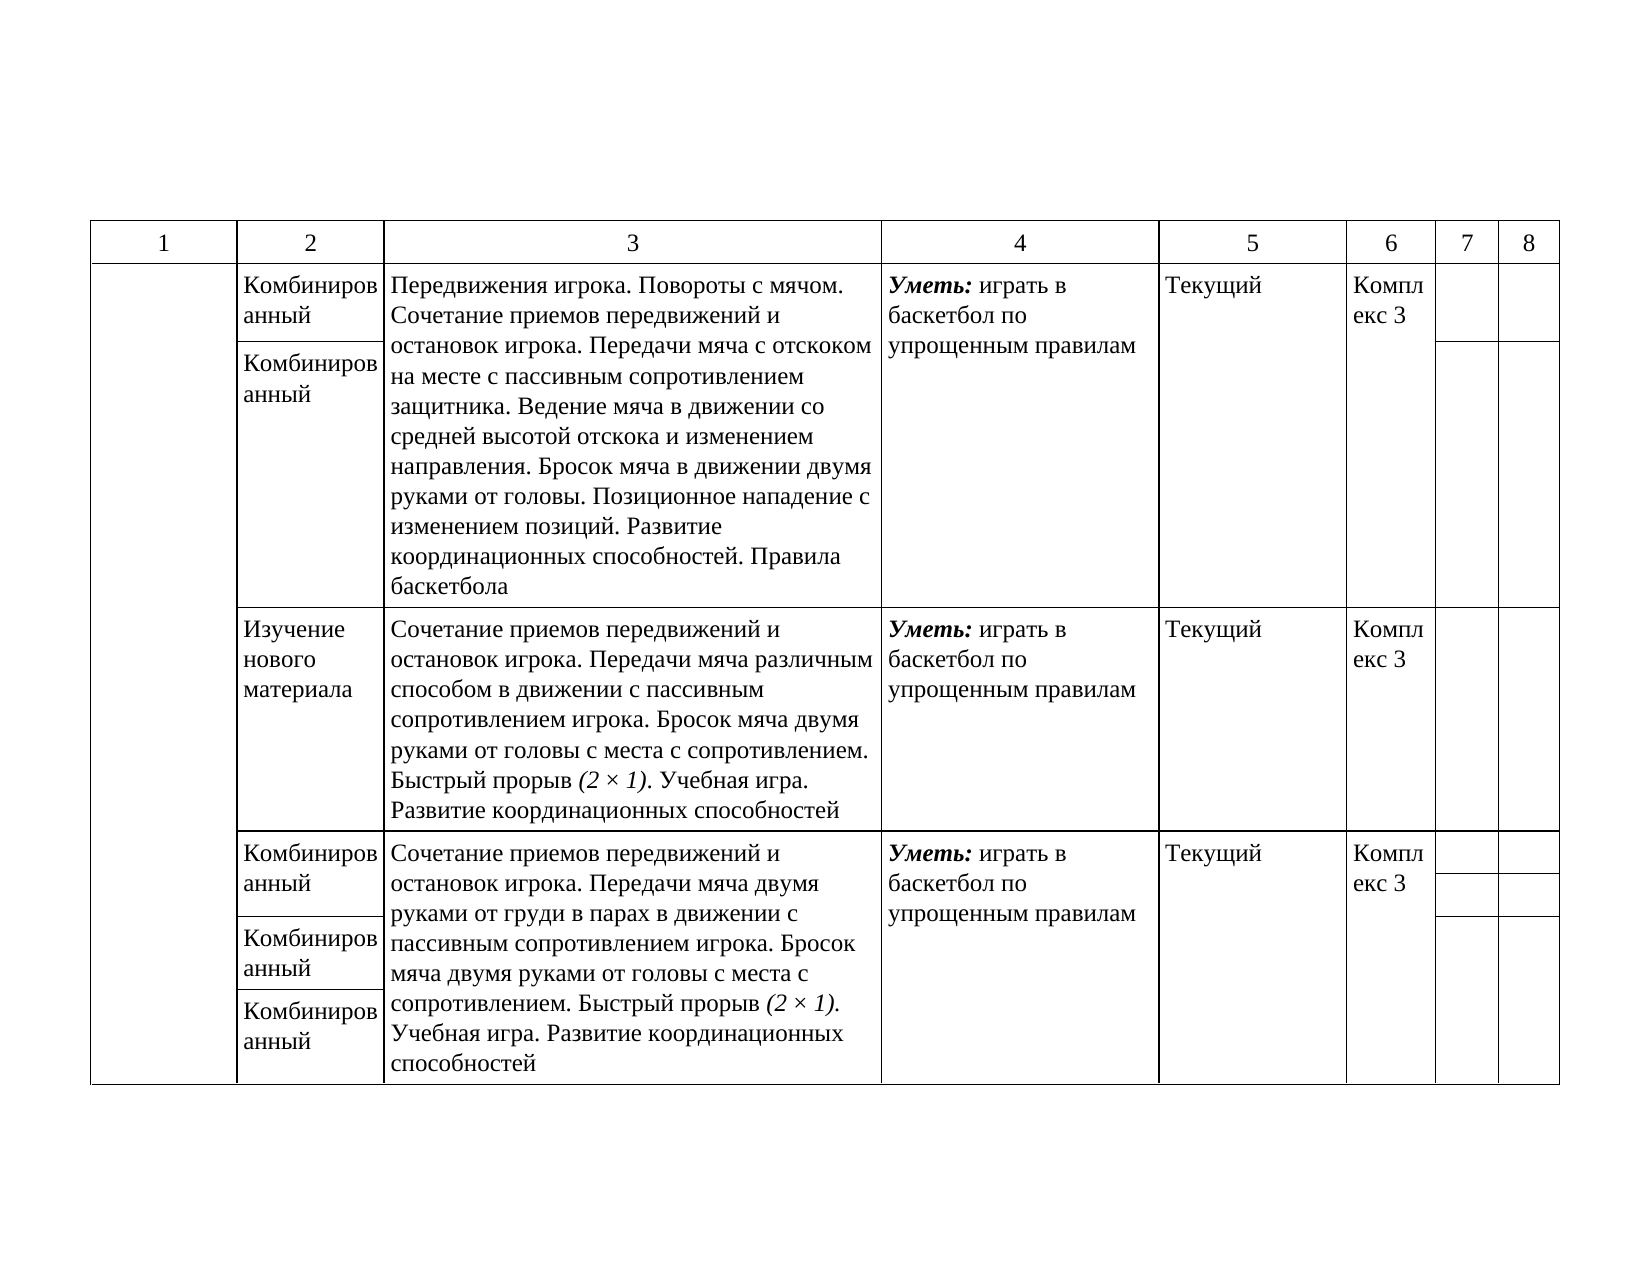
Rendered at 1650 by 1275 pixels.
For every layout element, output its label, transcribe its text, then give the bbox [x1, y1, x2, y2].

table_cell Текущий [1160, 264, 1346, 606]
table_cell [1499, 264, 1559, 341]
table_cell Комбинированный [238, 264, 383, 341]
table_header 8 [1499, 221, 1559, 263]
table_cell Сочетание приемов передвижений и остановок игрока. Передачи мяча двумя руками от груди в парах в движении с пассивным сопротивлением игрока. Бросок мяча двумя руками от головы с места с сопротивлением. Быстрый прорыв (2 × 1). Учебная игра. Развитие координационных способностей [385, 832, 881, 1083]
table_cell Уметь: играть в баскетбол по упрощенным правилам [882, 608, 1158, 830]
table_cell [1499, 832, 1559, 873]
table_cell [1499, 608, 1559, 830]
table_header 1 [91, 221, 236, 263]
table_cell Комбинированный [238, 917, 383, 988]
table_header 4 [882, 221, 1158, 263]
table_cell Комбинированный [238, 990, 383, 1083]
table_cell [1499, 874, 1559, 916]
table_cell Изучение нового материала [238, 608, 383, 830]
table_cell Комплекс 3 [1347, 832, 1435, 1083]
table_cell [1436, 264, 1498, 341]
table_header 5 [1160, 221, 1346, 263]
table_cell Комплекс 3 [1347, 608, 1435, 830]
table_cell Передвижения игрока. Повороты с мячом. Сочетание приемов передвижений и остановок игрока. Передачи мяча с отскоком на месте с пассивным сопротивлением защитника. Ведение мяча в движении со средней высотой отскока и изменением направления. Бросок мяча в движении двумя руками от головы. Позиционное нападение с изменением позиций. Развитие координационных способностей. Правила баскетбола [385, 264, 881, 606]
table_cell Комбинированный [238, 832, 383, 916]
table_cell Комплекс 3 [1347, 264, 1435, 606]
table_cell [1436, 608, 1498, 830]
table_cell Текущий [1160, 832, 1346, 1083]
table_cell Текущий [1160, 608, 1346, 830]
table_cell [91, 264, 236, 1083]
table_cell Сочетание приемов передвижений и остановок игрока. Передачи мяча различным способом в движении с пассивным сопротивлением игрока. Бросок мяча двумя руками от головы с места с сопротивлением. Быстрый прорыв (2 × 1). Учебная игра. Развитие координационных способностей [385, 608, 881, 830]
table_cell [1436, 874, 1498, 916]
table_header 3 [385, 221, 881, 263]
table_header 2 [238, 221, 383, 263]
table_cell [1436, 832, 1498, 873]
table_header 6 [1347, 221, 1435, 263]
table_cell Уметь: играть в баскетбол по упрощенным правилам [882, 264, 1158, 606]
table_cell [1436, 917, 1498, 1083]
table_cell Комбинированный [238, 342, 383, 606]
table_cell Уметь: играть в баскетбол по упрощенным правилам [882, 832, 1158, 1083]
table_cell [1436, 342, 1498, 606]
table_cell [1499, 342, 1559, 606]
table_header 7 [1436, 221, 1498, 263]
table_cell [1499, 917, 1559, 1083]
